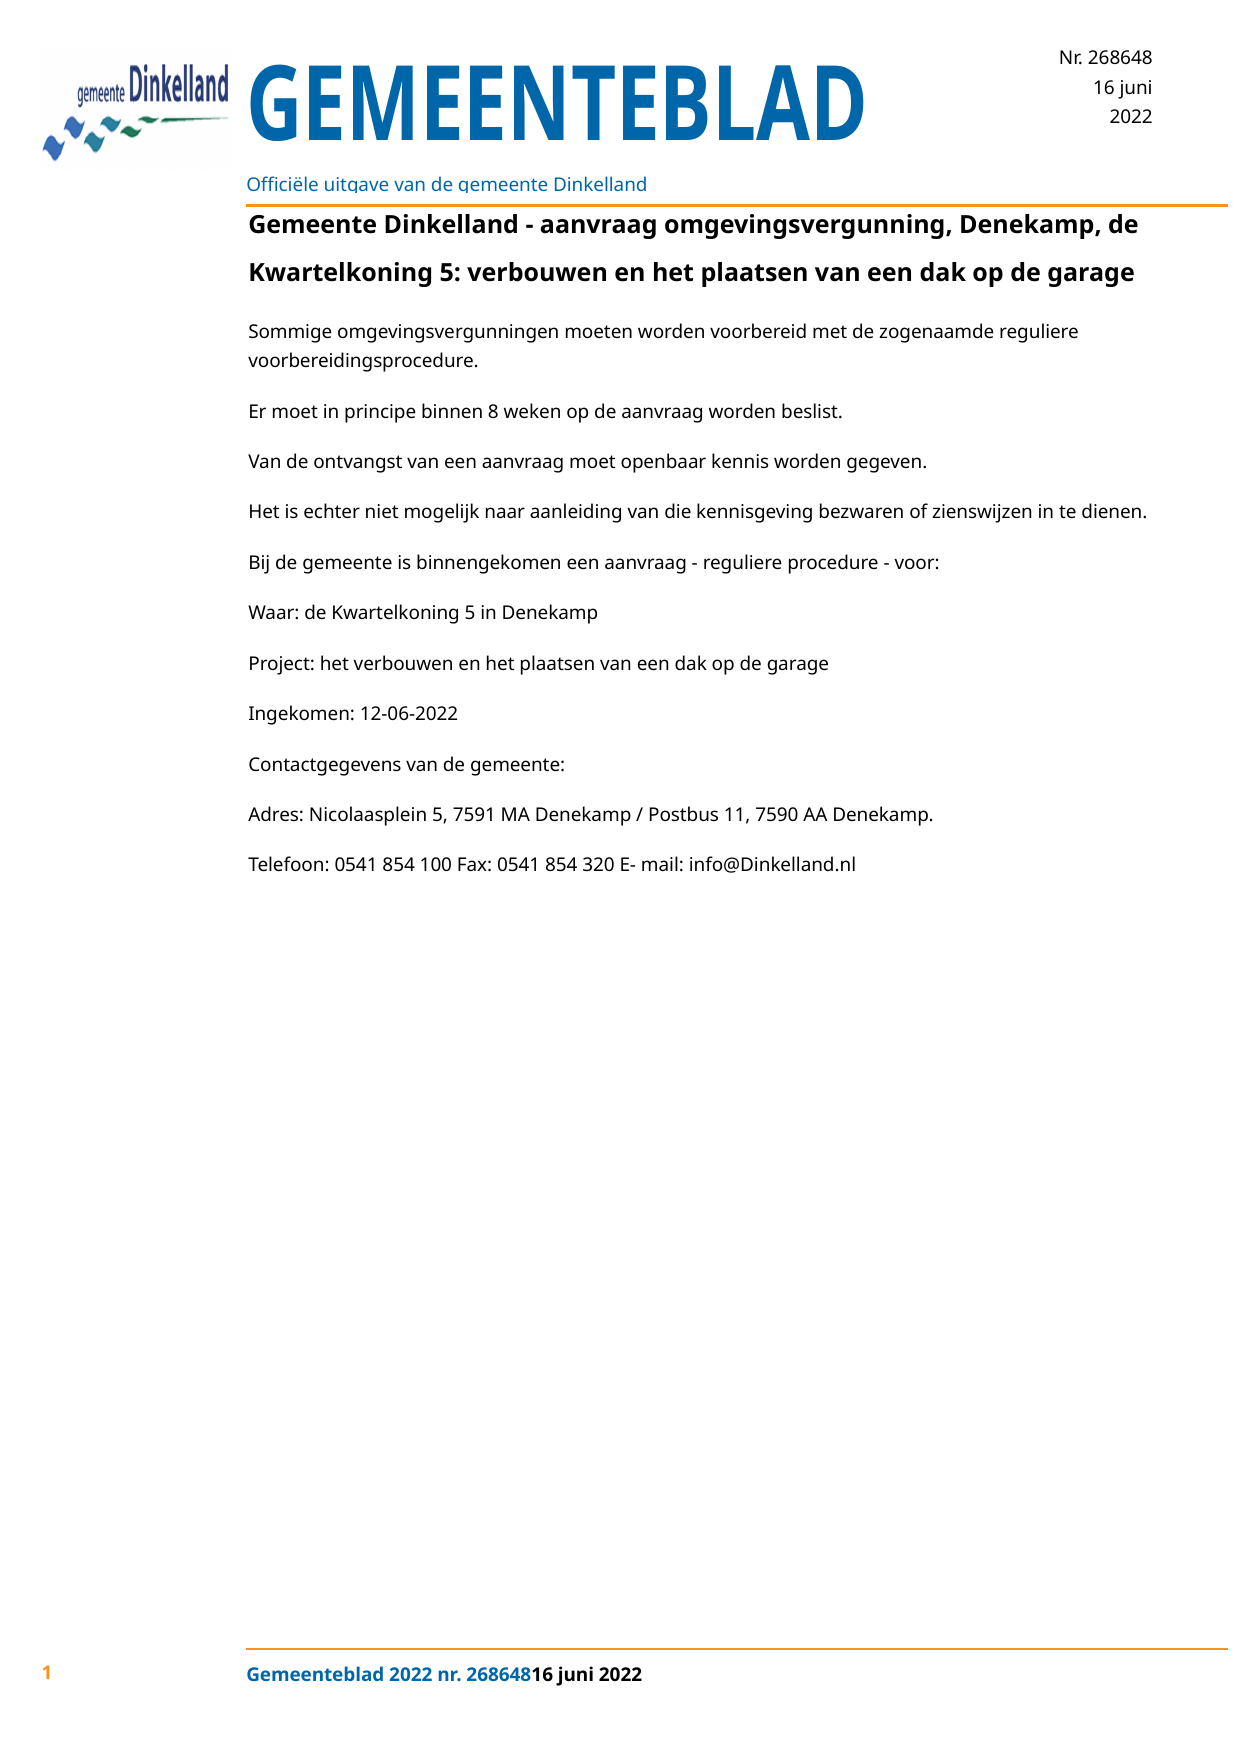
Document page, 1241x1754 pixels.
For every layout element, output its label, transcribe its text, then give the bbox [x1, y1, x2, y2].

text Gemeente Dinkelland - aanvraag omgevingsvergunning, Denekamp, de Kwartelkoning 5: verbouwen en het plaatsen van een dak op de garage [248, 207, 1152, 288]
text Sommige omgevingsvergunningen moeten worden voorbereid met de zogenaamde reguliere voorbereidingsprocedure. [248, 318, 1152, 373]
picture [41, 47, 231, 172]
text Bij de gemeente is binnengekomen een aanvraag - reguliere procedure - voor: [248, 549, 1152, 575]
text Telefoon: 0541 854 100 Fax: 0541 854 320 E- mail: info@Dinkelland.nl [248, 852, 1152, 877]
text Het is echter niet mogelijk naar aanleiding van die kennisgeving bezwaren of zienswijzen in te dienen. [248, 499, 1152, 524]
text Van de ontvangst van een aanvraag moet openbaar kennis worden gegeven. [248, 448, 1152, 474]
text Adres: Nicolaasplein 5, 7591 MA Denekamp / Postbus 11, 7590 AA Denekamp. [248, 801, 1152, 827]
text Project: het verbouwen en het plaatsen van een dak op de garage [248, 650, 1152, 676]
text Contactgegevens van de gemeente: [248, 751, 1152, 777]
text Er moet in principe binnen 8 weken op de aanvraag worden beslist. [248, 398, 1152, 424]
text Waar: de Kwartelkoning 5 in Denekamp [248, 599, 1152, 625]
text Ingekomen: 12-06-2022 [248, 700, 1152, 726]
